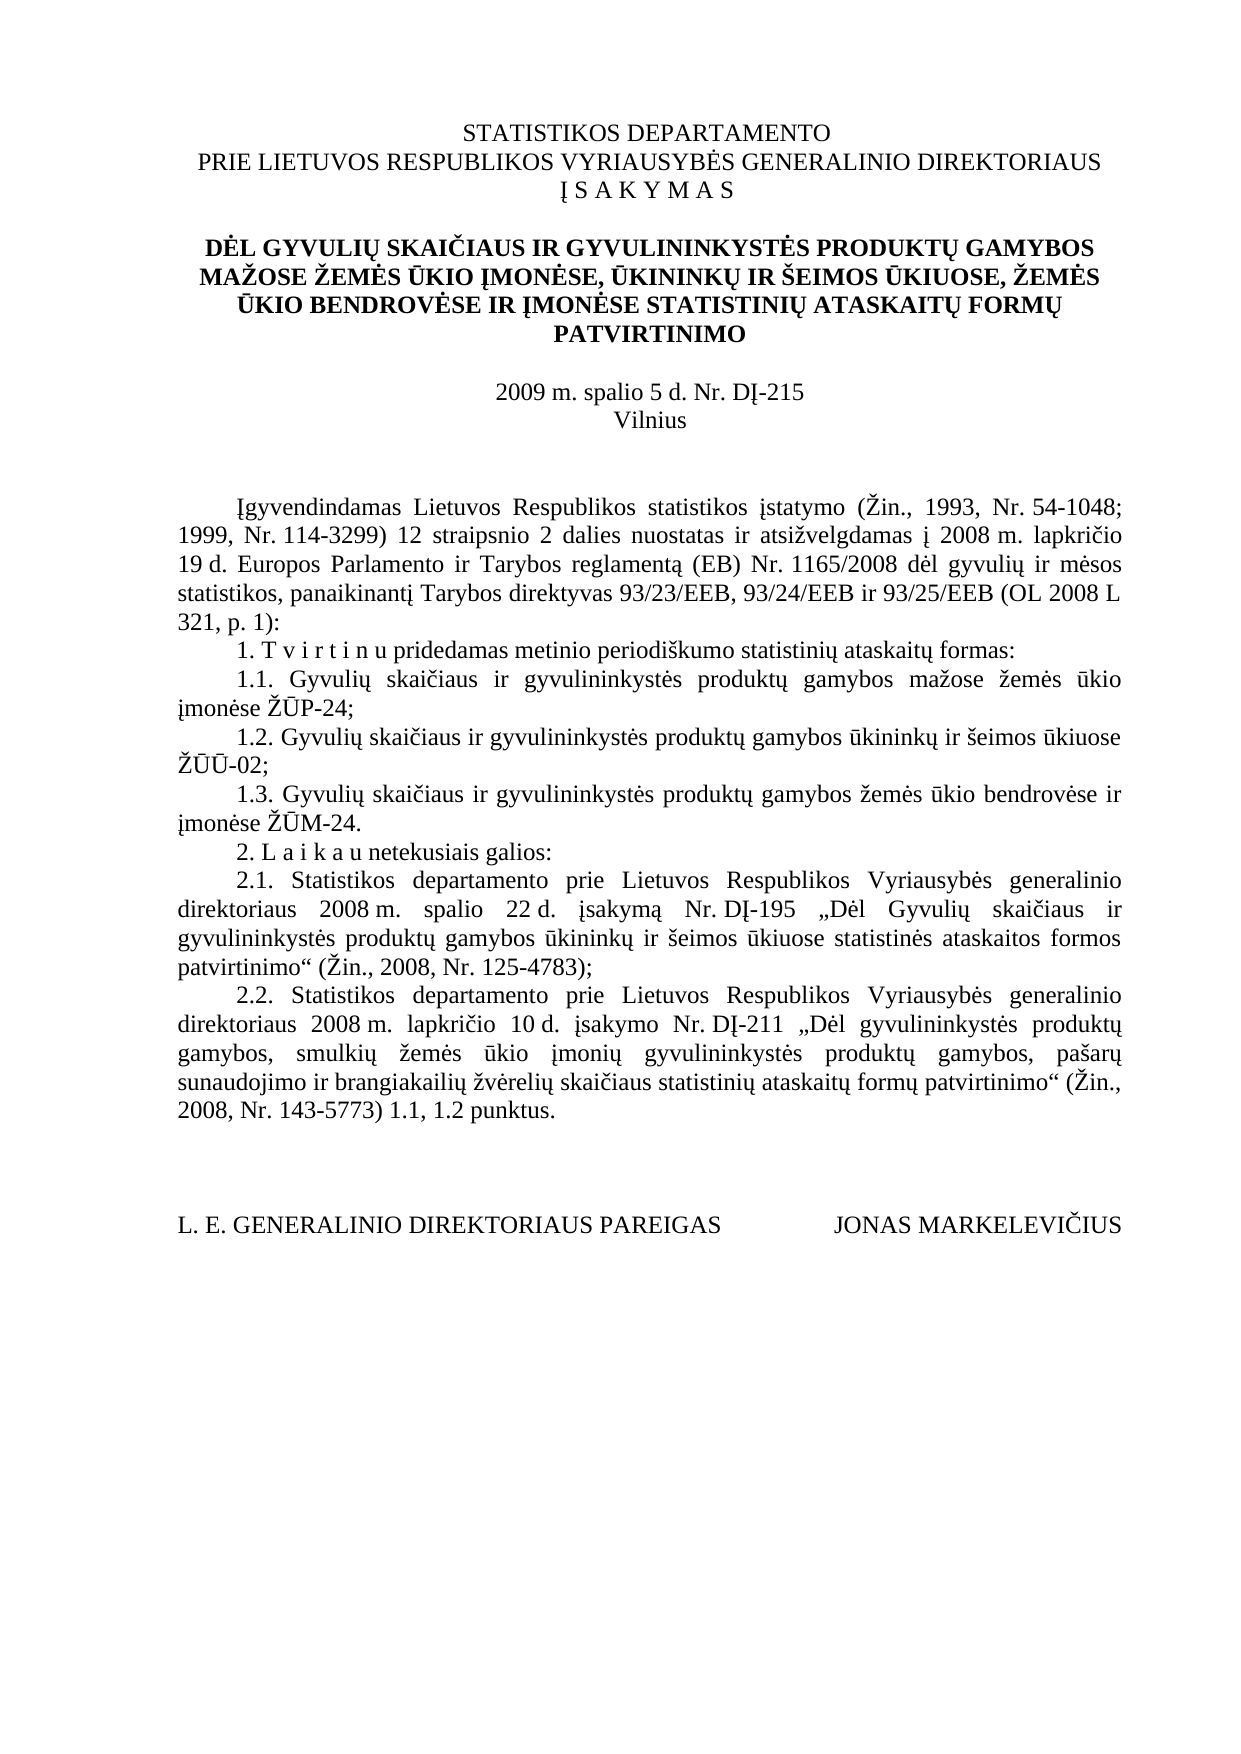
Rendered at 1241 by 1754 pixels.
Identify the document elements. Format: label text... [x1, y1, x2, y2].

text L. e. generalinio direktoriaus pareigas Jonas Markelevičius [177, 1211, 1122, 1239]
text 2.1. Statistikos departamento prie Lietuvos Respublikos Vyriausybės generalinio direktoriaus 2008 m. spalio 22 d. įsakymą Nr. DĮ-195 „Dėl Gyvulių skaičiaus ir gyvulininkystės produktų gamybos ūkininkų ir šeimos ūkiuose statistinės ataskaitos formos patvirtinimo“ (Žin., 2008, Nr. 125-4783); [177, 866, 1122, 981]
text 2.2. Statistikos departamento prie Lietuvos Respublikos Vyriausybės generalinio direktoriaus 2008 m. lapkričio 10 d. įsakymo Nr. DĮ-211 „Dėl gyvulininkystės produktų gamybos, smulkių žemės ūkio įmonių gyvulininkystės produktų gamybos, pašarų sunaudojimo ir brangiakailių žvėrelių skaičiaus statistinių ataskaitų formų patvirtinimo“ (Žin., 2008, Nr. 143-5773) 1.1, 1.2 punktus. [177, 981, 1122, 1124]
text 1.3. Gyvulių skaičiaus ir gyvulininkystės produktų gamybos žemės ūkio bendrovėse ir įmonėse ŽŪM-24. [177, 779, 1122, 837]
text Vilnius [177, 406, 1122, 434]
text Įgyvendindamas Lietuvos Respublikos statistikos įstatymo (Žin., 1993, Nr. 54-1048; 1999, Nr. 114-3299) 12 straipsnio 2 dalies nuostatas ir atsižvelgdamas į 2008 m. lapkričio 19 d. Europos Parlamento ir Tarybos reglamentą (EB) Nr. 1165/2008 dėl gyvulių ir mėsos statistikos, panaikinantį Tarybos direktyvas 93/23/EEB, 93/24/EEB ir 93/25/EEB (OL 2008 L 321, p. 1): [177, 492, 1122, 636]
text 2009 m. spalio 5 d. Nr. DĮ-215 [177, 377, 1122, 406]
text Į S A K Y M A S [177, 176, 1122, 204]
text PRIE LIETUVOS RESPUBLIKOS VYRIAUSYBĖS GENERALINIO DIREKTORIAUS [177, 147, 1122, 176]
text 2. L a i k a u netekusiais galios: [177, 837, 1122, 866]
text STATISTIKOS DEPARTAMENTO [177, 118, 1122, 147]
text 1. T v i r t i n u pridedamas metinio periodiškumo statistinių ataskaitų formas: [177, 636, 1122, 664]
text 1.1. Gyvulių skaičiaus ir gyvulininkystės produktų gamybos mažose žemės ūkio įmonėse ŽŪP-24; [177, 664, 1122, 722]
text 1.2. Gyvulių skaičiaus ir gyvulininkystės produktų gamybos ūkininkų ir šeimos ūkiuose ŽŪŪ-02; [177, 722, 1122, 779]
text DĖL GYVULIŲ SKAIČIAUS IR GYVULININKYSTĖS PRODUKTŲ GAMYBOS MAŽOSE ŽEMĖS ŪKIO ĮMONĖSE, ŪKININKŲ IR ŠEIMOS ŪKIUOSE, ŽEMĖS ŪKIO BENDROVĖSE IR ĮMONĖSE STATISTINIŲ ATASKAITŲ FORMŲ PATVIRTINIMO [177, 233, 1122, 348]
